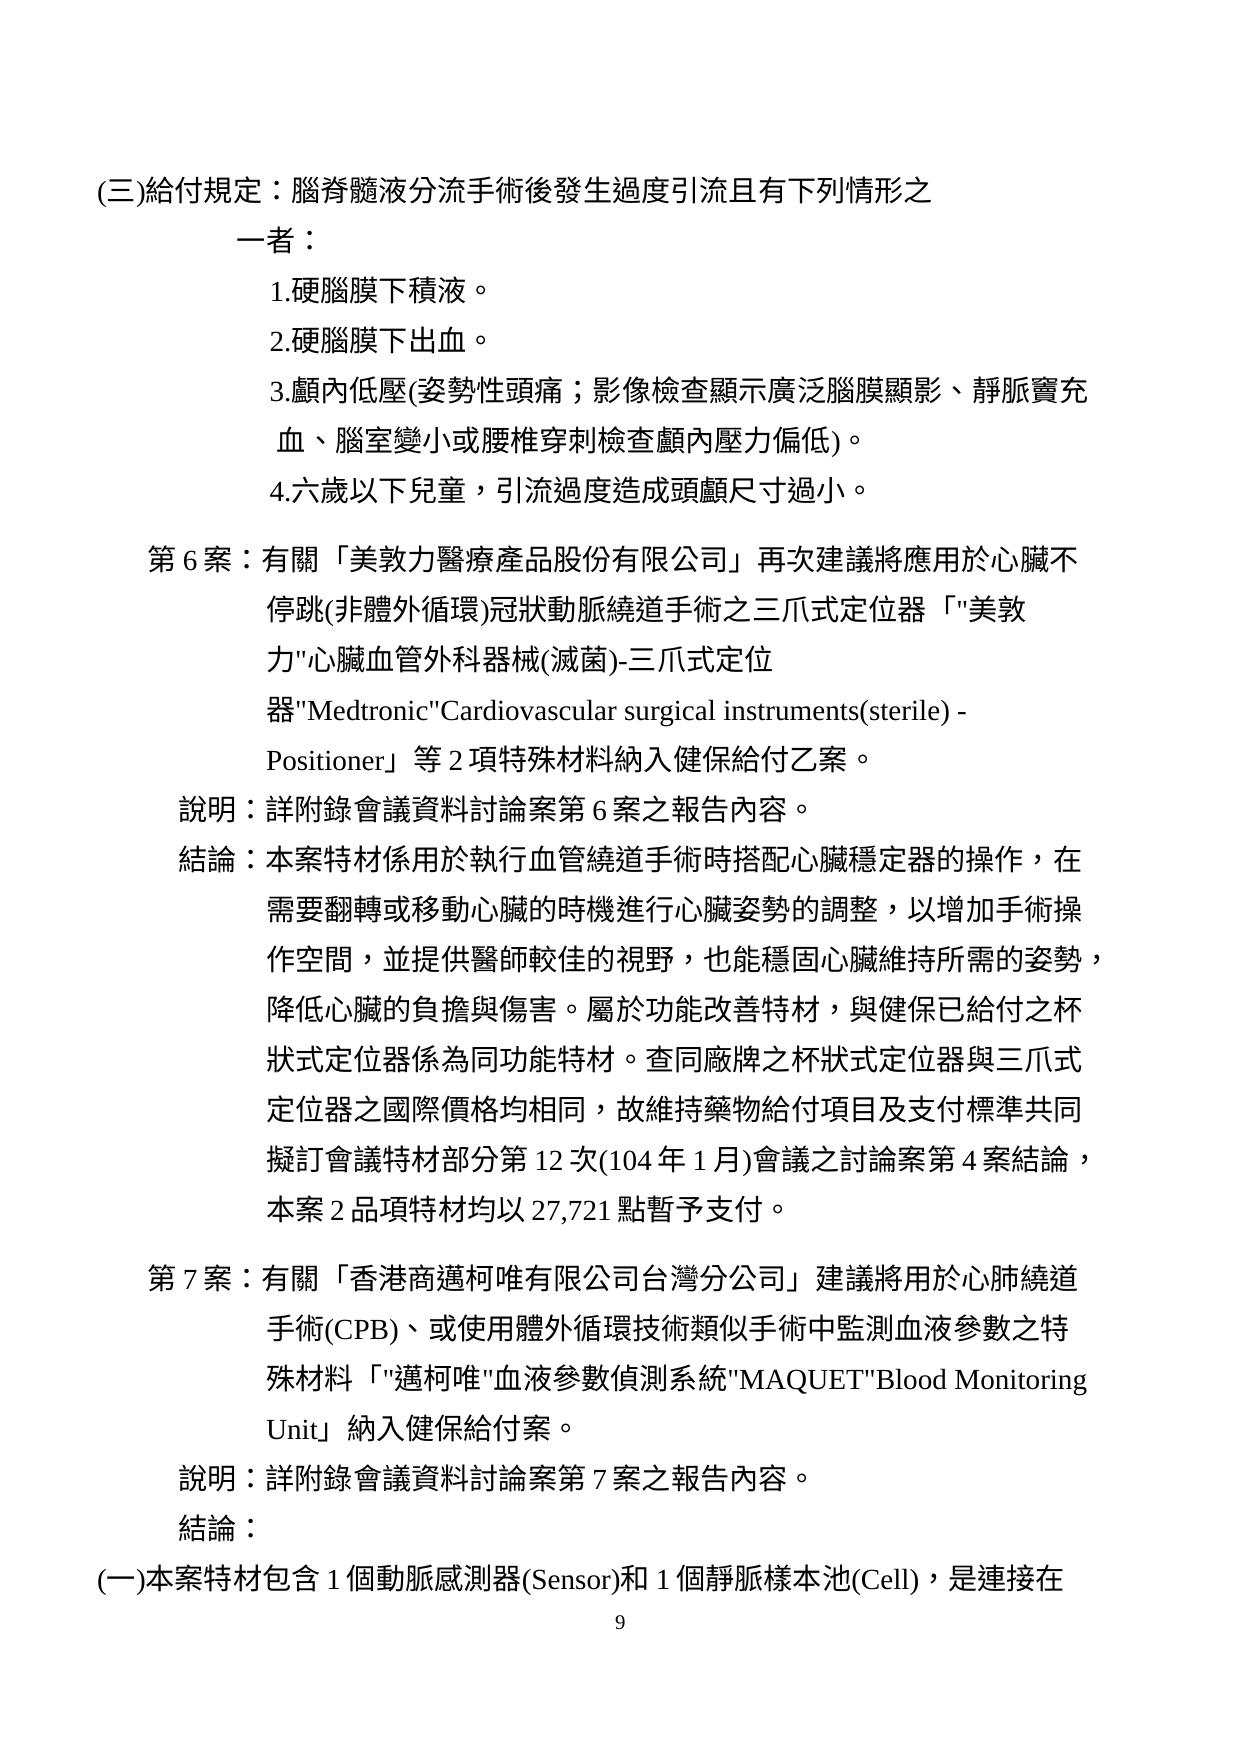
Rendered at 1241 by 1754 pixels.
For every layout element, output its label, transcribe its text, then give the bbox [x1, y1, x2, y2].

text 3.顱內低壓(姿勢性頭痛；影像檢查顯示廣泛腦膜顯影、靜脈竇充 [269, 362, 1092, 412]
text 1.硬腦膜下積液。 [269, 262, 1092, 312]
text 第7案：有關「香港商邁柯唯有限公司台灣分公司」建議將用於心肺繞道手術(CPB)、或使用體外循環技術類似手術中監測血液參數之特殊材料「"邁柯唯"血液參數偵測系統"MAQUET"Blood Monitoring Unit」納入健保給付案。 [148, 1249, 1092, 1449]
text 血、腦室變小或腰椎穿刺檢查顱內壓力偏低)。 [269, 412, 1092, 462]
text 第6案：有關「美敦力醫療產品股份有限公司」再次建議將應用於心臟不停跳(非體外循環)冠狀動脈繞道手術之三爪式定位器「"美敦力"心臟血管外科器械(滅菌)-三爪式定位器"Medtronic"Cardiovascular surgical instruments(sterile) - Positioner」等2項特殊材料納入健保給付乙案。 [148, 530, 1092, 780]
text 4.六歲以下兒童，引流過度造成頭顱尺寸過小。 [269, 462, 1092, 512]
text 說明：詳附錄會議資料討論案第7案之報告內容。 [178, 1449, 1092, 1499]
text 結論：本案特材係用於執行血管繞道手術時搭配心臟穩定器的操作，在需要翻轉或移動心臟的時機進行心臟姿勢的調整，以增加手術操作空間，並提供醫師較佳的視野，也能穩固心臟維持所需的姿勢，降低心臟的負擔與傷害。屬於功能改善特材，與健保已給付之杯狀式定位器係為同功能特材。查同廠牌之杯狀式定位器與三爪式定位器之國際價格均相同，故維持藥物給付項目及支付標準共同擬訂會議特材部分第12次(104年1月)會議之討論案第4案結論，本案2品項特材均以27,721點暫予支付。 [178, 830, 1092, 1230]
text 說明：詳附錄會議資料討論案第6案之報告內容。 [178, 780, 1092, 830]
text (一)本案特材包含1個動脈感測器(Sensor)和1個靜脈樣本池(Cell)，是連接在 [97, 1549, 1092, 1599]
text 結論： [178, 1499, 1092, 1549]
text 2.硬腦膜下出血。 [269, 312, 1092, 362]
text 一者： [215, 212, 1092, 262]
text (三)給付規定：腦脊髓液分流手術後發生過度引流且有下列情形之 [97, 162, 1092, 212]
